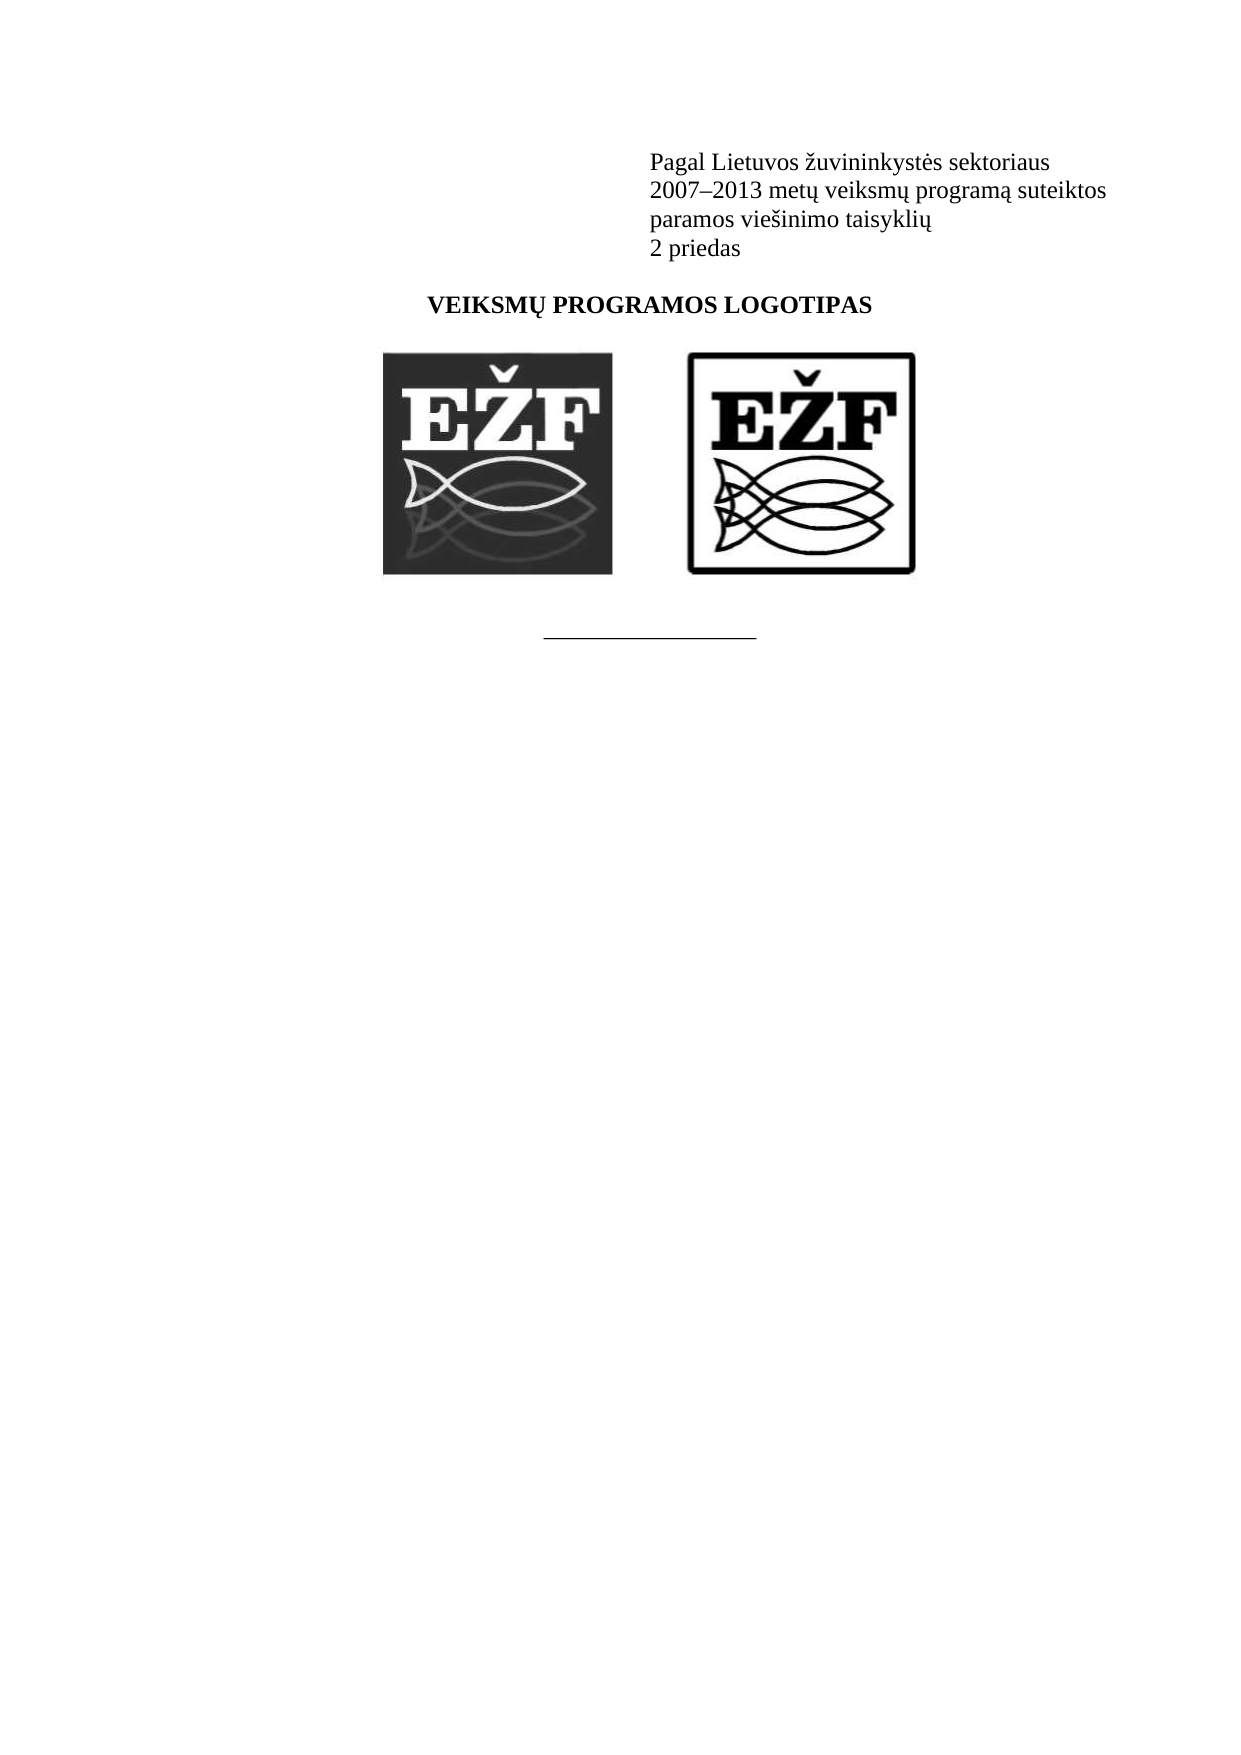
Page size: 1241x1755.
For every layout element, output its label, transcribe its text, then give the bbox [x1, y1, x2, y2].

text 2007–2013 metų veiksmų programą suteiktos [649, 176, 1122, 204]
text _________________ [177, 613, 1122, 642]
text paramos viešinimo taisyklių [649, 204, 1122, 233]
text VEIKSMŲ PROGRAMOS LOGOTIPAS [177, 291, 1122, 319]
text Pagal Lietuvos žuvininkystės sektoriaus [649, 147, 1122, 176]
text 2 priedas [649, 233, 1122, 262]
